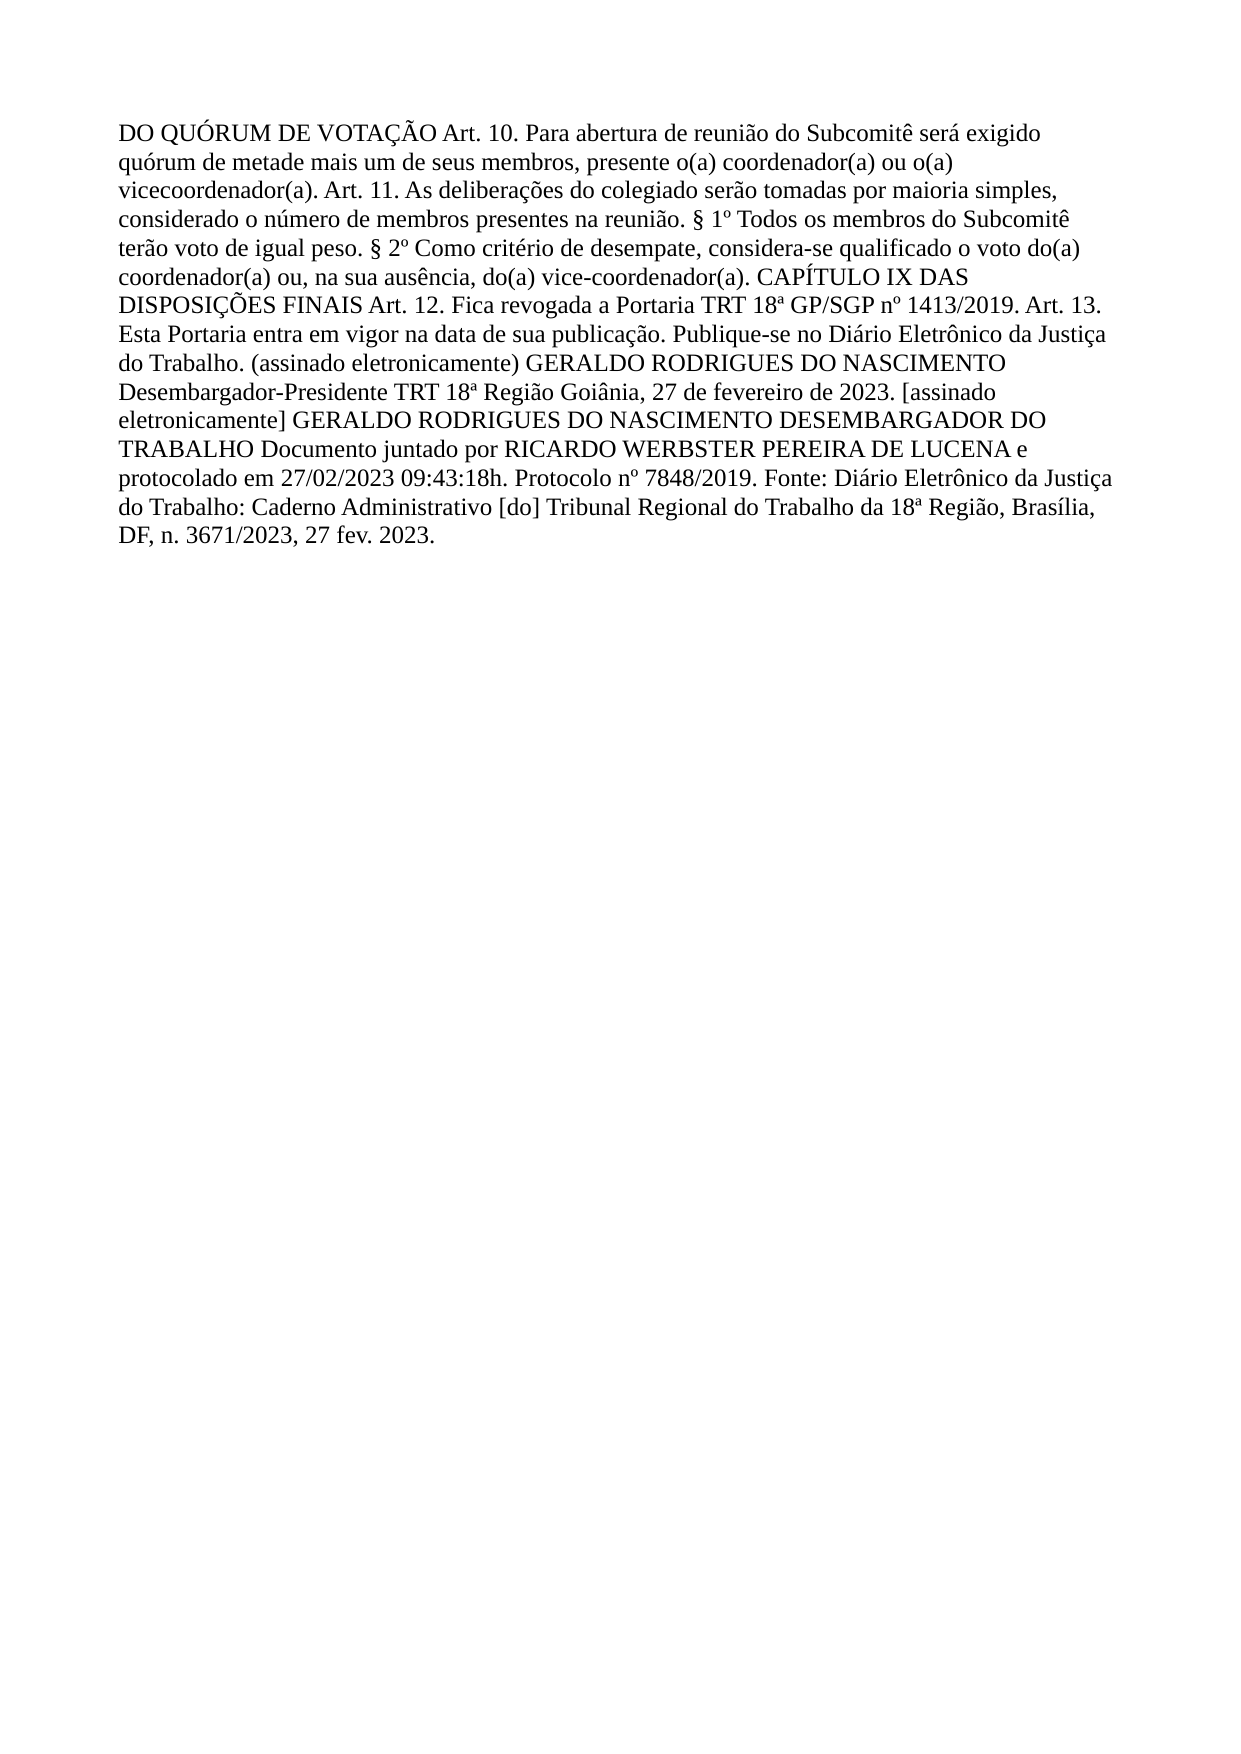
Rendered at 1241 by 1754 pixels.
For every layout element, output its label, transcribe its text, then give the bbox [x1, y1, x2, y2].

text DO QUÓRUM DE VOTAÇÃO Art. 10. Para abertura de reunião do Subcomitê será exigido quórum de metade mais um de seus membros, presente o(a) coordenador(a) ou o(a) vicecoordenador(a). Art. 11. As deliberações do colegiado serão tomadas por maioria simples, considerado o número de membros presentes na reunião. § 1º Todos os membros do Subcomitê terão voto de igual peso. § 2º Como critério de desempate, considera-se qualificado o voto do(a) coordenador(a) ou, na sua ausência, do(a) vice-coordenador(a). CAPÍTULO IX DAS DISPOSIÇÕES FINAIS Art. 12. Fica revogada a Portaria TRT 18ª GP/SGP nº 1413/2019. Art. 13. Esta Portaria entra em vigor na data de sua publicação. Publique-se no Diário Eletrônico da Justiça do Trabalho. (assinado eletronicamente) GERALDO RODRIGUES DO NASCIMENTO Desembargador-Presidente TRT 18ª Região Goiânia, 27 de fevereiro de 2023. [assinado eletronicamente] GERALDO RODRIGUES DO NASCIMENTO DESEMBARGADOR DO TRABALHO Documento juntado por RICARDO WERBSTER PEREIRA DE LUCENA e protocolado em 27/02/2023 09:43:18h. Protocolo nº 7848/2019. Fonte: Diário Eletrônico da Justiça do Trabalho: Caderno Administrativo [do] Tribunal Regional do Trabalho da 18ª Região, Brasília, DF, n. 3671/2023, 27 fev. 2023. [118, 118, 1122, 549]
